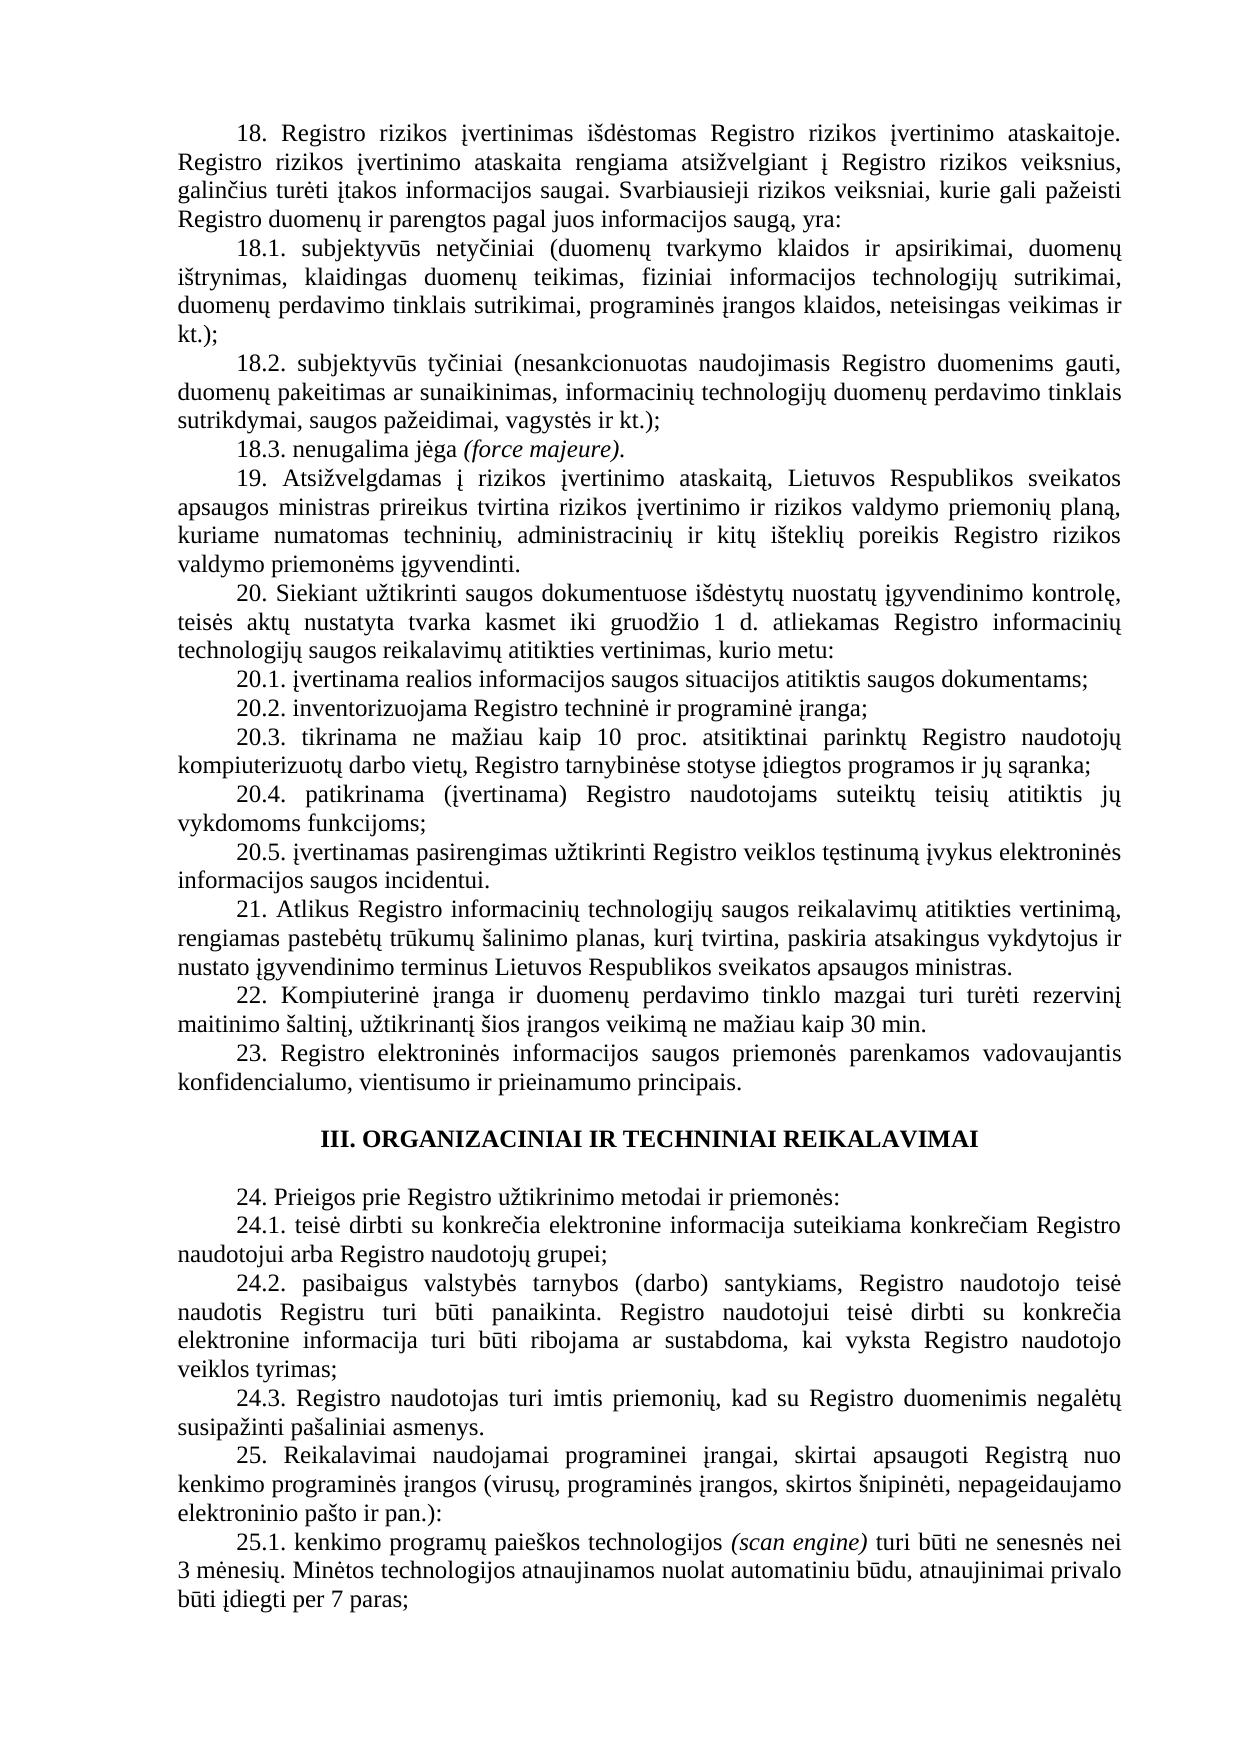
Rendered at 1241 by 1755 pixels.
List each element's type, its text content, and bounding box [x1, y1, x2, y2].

text 18.2. subjektyvūs tyčiniai (nesankcionuotas naudojimasis Registro duomenims gauti, duomenų pakeitimas ar sunaikinimas, informacinių technologijų duomenų perdavimo tinklais sutrikdymai, saugos pažeidimai, vagystės ir kt.); [177, 348, 1122, 434]
text III. ORGANIZACINIAI IR TECHNINIAI REIKALAVIMAI [177, 1124, 1122, 1153]
text 23. Registro elektroninės informacijos saugos priemonės parenkamos vadovaujantis konfidencialumo, vientisumo ir prieinamumo principais. [177, 1038, 1122, 1096]
text 24. Prieigos prie Registro užtikrinimo metodai ir priemonės: [177, 1182, 1122, 1211]
text 20. Siekiant užtikrinti saugos dokumentuose išdėstytų nuostatų įgyvendinimo kontrolę, teisės aktų nustatyta tvarka kasmet iki gruodžio 1 d. atliekamas Registro informacinių technologijų saugos reikalavimų atitikties vertinimas, kurio metu: [177, 578, 1122, 664]
text 20.4. patikrinama (įvertinama) Registro naudotojams suteiktų teisių atitiktis jų vykdomoms funkcijoms; [177, 779, 1122, 837]
text 20.1. įvertinama realios informacijos saugos situacijos atitiktis saugos dokumentams; [177, 664, 1122, 693]
text 18.1. subjektyvūs netyčiniai (duomenų tvarkymo klaidos ir apsirikimai, duomenų ištrynimas, klaidingas duomenų teikimas, fiziniai informacijos technologijų sutrikimai, duomenų perdavimo tinklais sutrikimai, programinės įrangos klaidos, neteisingas veikimas ir kt.); [177, 233, 1122, 348]
text 21. Atlikus Registro informacinių technologijų saugos reikalavimų atitikties vertinimą, rengiamas pastebėtų trūkumų šalinimo planas, kurį tvirtina, paskiria atsakingus vykdytojus ir nustato įgyvendinimo terminus Lietuvos Respublikos sveikatos apsaugos ministras. [177, 894, 1122, 981]
text 25. Reikalavimai naudojamai programinei įrangai, skirtai apsaugoti Registrą nuo kenkimo programinės įrangos (virusų, programinės įrangos, skirtos šnipinėti, nepageidaujamo elektroninio pašto ir pan.): [177, 1441, 1122, 1527]
text 19. Atsižvelgdamas į rizikos įvertinimo ataskaitą, Lietuvos Respublikos sveikatos apsaugos ministras prireikus tvirtina rizikos įvertinimo ir rizikos valdymo priemonių planą, kuriame numatomas techninių, administracinių ir kitų išteklių poreikis Registro rizikos valdymo priemonėms įgyvendinti. [177, 463, 1122, 578]
text 24.1. teisė dirbti su konkrečia elektronine informacija suteikiama konkrečiam Registro naudotojui arba Registro naudotojų grupei; [177, 1211, 1122, 1268]
text 24.2. pasibaigus valstybės tarnybos (darbo) santykiams, Registro naudotojo teisė naudotis Registru turi būti panaikinta. Registro naudotojui teisė dirbti su konkrečia elektronine informacija turi būti ribojama ar sustabdoma, kai vyksta Registro naudotojo veiklos tyrimas; [177, 1268, 1122, 1383]
text 24.3. Registro naudotojas turi imtis priemonių, kad su Registro duomenimis negalėtų susipažinti pašaliniai asmenys. [177, 1383, 1122, 1441]
text 25.1. kenkimo programų paieškos technologijos (scan engine) turi būti ne senesnės nei 3 mėnesių. Minėtos technologijos atnaujinamos nuolat automatiniu būdu, atnaujinimai privalo būti įdiegti per 7 paras; [177, 1527, 1122, 1613]
text 18.3. nenugalima jėga (force majeure). [177, 434, 1122, 463]
text 20.5. įvertinamas pasirengimas užtikrinti Registro veiklos tęstinumą įvykus elektroninės informacijos saugos incidentui. [177, 837, 1122, 894]
text 22. Kompiuterinė įranga ir duomenų perdavimo tinklo mazgai turi turėti rezervinį maitinimo šaltinį, užtikrinantį šios įrangos veikimą ne mažiau kaip 30 min. [177, 981, 1122, 1038]
text 18. Registro rizikos įvertinimas išdėstomas Registro rizikos įvertinimo ataskaitoje. Registro rizikos įvertinimo ataskaita rengiama atsižvelgiant į Registro rizikos veiksnius, galinčius turėti įtakos informacijos saugai. Svarbiausieji rizikos veiksniai, kurie gali pažeisti Registro duomenų ir parengtos pagal juos informacijos saugą, yra: [177, 118, 1122, 233]
text 20.3. tikrinama ne mažiau kaip 10 proc. atsitiktinai parinktų Registro naudotojų kompiuterizuotų darbo vietų, Registro tarnybinėse stotyse įdiegtos programos ir jų sąranka; [177, 722, 1122, 779]
text 20.2. inventorizuojama Registro techninė ir programinė įranga; [177, 693, 1122, 722]
